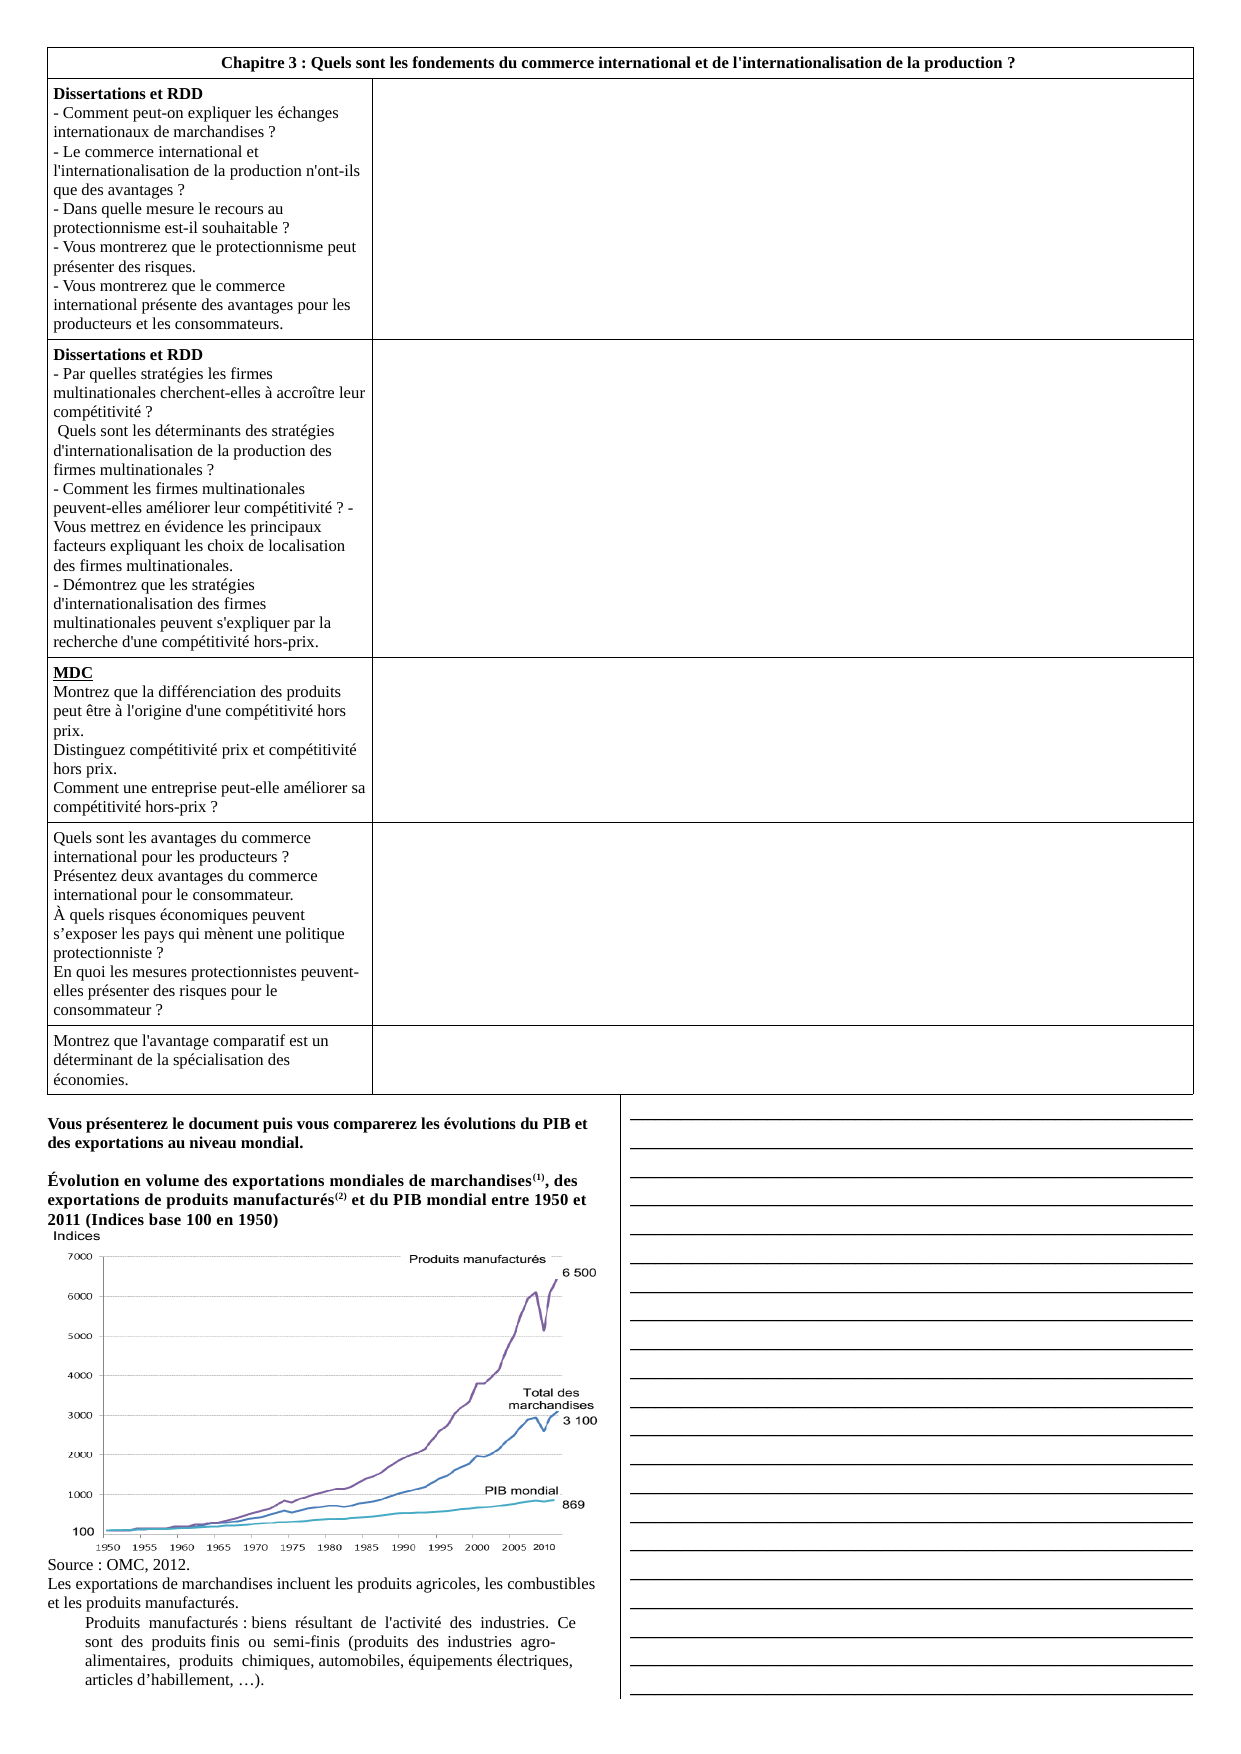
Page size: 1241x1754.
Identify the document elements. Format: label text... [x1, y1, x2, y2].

text _____________________________________________ [630, 1293, 1193, 1320]
table_cell MDC Montrez que la différenciation des produits peut être à l'origine d'une compétitivité hors prix. Distinguez compétitivité prix et compétitivité hors prix. Comment une entreprise peut-elle améliorer sa compétitivité hors-prix ? [48, 658, 372, 822]
text _____________________________________________ [630, 1178, 1193, 1205]
text _____________________________________________ [630, 1609, 1193, 1637]
table_cell [373, 340, 1193, 657]
text _____________________________________________ [630, 1206, 1193, 1234]
text _____________________________________________ [630, 1494, 1193, 1522]
table_cell Montrez que l'avantage comparatif est un déterminant de la spécialisation des économies. [48, 1026, 372, 1094]
table_header Chapitre 3 : Quels sont les fondements du commerce international et de l'internationalisation de la production ? [48, 48, 1193, 78]
text Les exportations de marchandises incluent les produits agricoles, les combustibles et les produits manufacturés. [47, 1574, 610, 1612]
text _____________________________________________ [630, 1408, 1193, 1435]
picture [47, 1228, 607, 1555]
text _____________________________________________ [630, 1465, 1193, 1493]
table_cell Dissertations et RDD - Par quelles stratégies les firmes multinationales cherchent-elles à accroître leur compétitivité ? Quels sont les déterminants des stratégies d'internationalisation de la production des firmes multinationales ? - Comment les firmes multinationales peuvent-elles améliorer leur compétitivité ? - Vous mettrez en évidence les principaux facteurs expliquant les choix de localisation des firmes multinationales. - Démontrez que les stratégies d'internationalisation des firmes multinationales peuvent s'expliquer par la recherche d'une compétitivité hors-prix. [48, 340, 372, 657]
text Produits manufacturés : biens résultant de l'activité des industries. Ce sont des produits finis ou semi-finis (produits des industries agro-alimentaires, produits chimiques, automobiles, équipements électriques, articles d’habillement, …). [85, 1612, 610, 1689]
text _____________________________________________ [630, 1149, 1193, 1177]
text _____________________________________________ [630, 1120, 1193, 1148]
text _____________________________________________ [630, 1321, 1193, 1349]
text _____________________________________________ [630, 1264, 1193, 1292]
text _____________________________________________ [630, 1350, 1193, 1378]
text _____________________________________________ [630, 1638, 1193, 1665]
text _____________________________________________ [630, 1523, 1193, 1550]
text _____________________________________________ [630, 1235, 1193, 1263]
text _____________________________________________ [630, 1379, 1193, 1407]
text _____________________________________________ [630, 1580, 1193, 1608]
text _____________________________________________ [630, 1551, 1193, 1579]
table_cell [373, 79, 1193, 339]
text Source : OMC, 2012. [47, 1228, 610, 1574]
table_cell [373, 1026, 1193, 1094]
text _____________________________________________ [630, 1436, 1193, 1464]
text _____________________________________________ [630, 1666, 1193, 1694]
table_cell [373, 823, 1193, 1025]
text Vous présenterez le document puis vous comparerez les évolutions du PIB et des exportations au niveau mondial. [47, 1113, 610, 1152]
text _____________________________________________ [630, 1095, 1193, 1119]
table_cell [373, 658, 1193, 822]
text Évolution en volume des exportations mondiales de marchandises(1), des exportations de produits manufacturés(2) et du PIB mondial entre 1950 et 2011 (Indices base 100 en 1950) [47, 1171, 610, 1228]
table_cell Dissertations et RDD - Comment peut-on expliquer les échanges internationaux de marchandises ? - Le commerce international et l'internationalisation de la production n'ont-ils que des avantages ? - Dans quelle mesure le recours au protectionnisme est-il souhaitable ? - Vous montrerez que le protectionnisme peut présenter des risques. - Vous montrerez que le commerce international présente des avantages pour les producteurs et les consommateurs. [48, 79, 372, 339]
table_cell Quels sont les avantages du commerce international pour les producteurs ? Présentez deux avantages du commerce international pour le consommateur. À quels risques économiques peuvent s’exposer les pays qui mènent une politique protectionniste ? En quoi les mesures protectionnistes peuvent-elles présenter des risques pour le consommateur ? [48, 823, 372, 1025]
